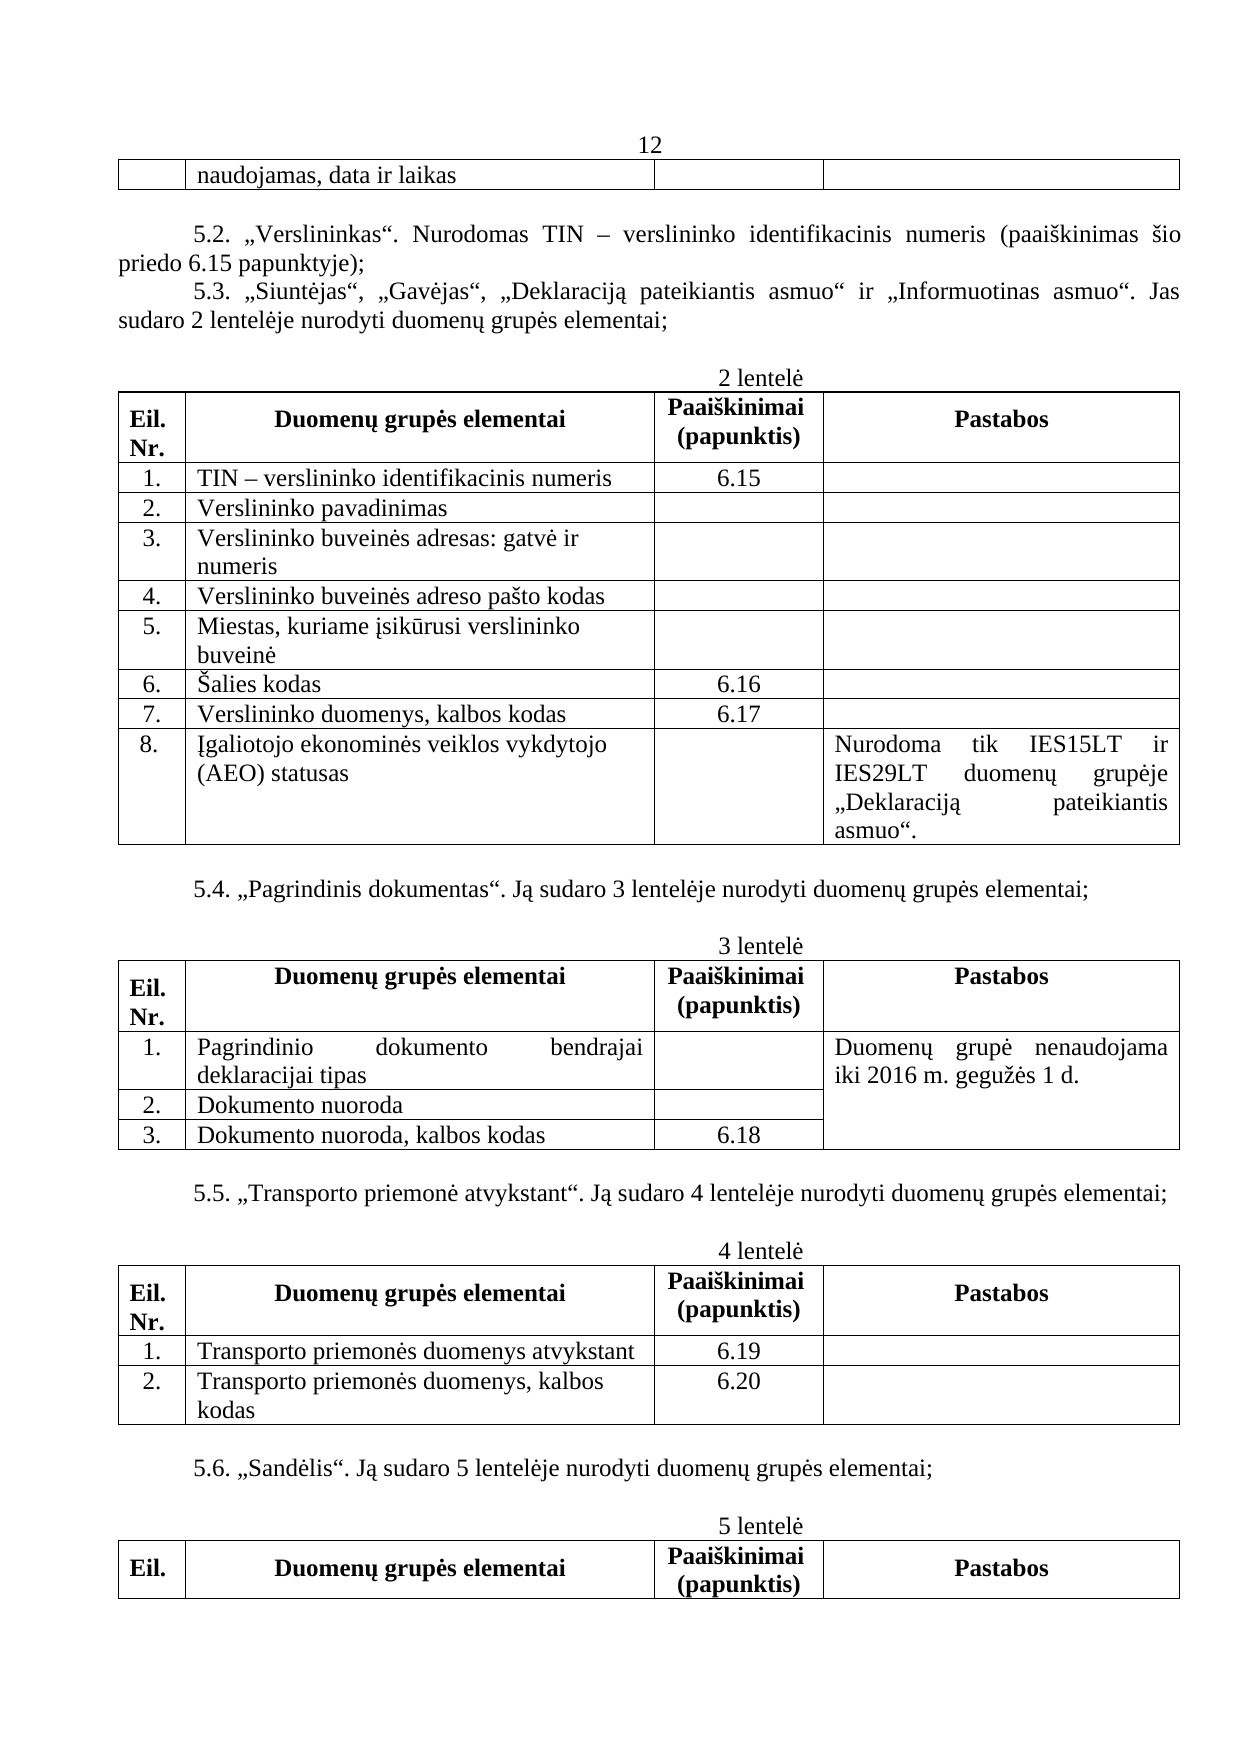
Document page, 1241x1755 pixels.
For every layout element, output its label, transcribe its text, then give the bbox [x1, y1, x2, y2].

table_cell [655, 493, 823, 522]
text 5.2. „Verslininkas“. Nurodomas TIN – verslininko identifikacinis numeris (paaiškinimas šio priedo 6.15 papunktyje); [118, 219, 1181, 276]
table_cell 7. [119, 699, 185, 728]
table_cell [824, 1336, 1179, 1365]
text 5.3. „Siuntėjas“, „Gavėjas“, „Deklaraciją pateikiantis asmuo“ ir „Informuotinas asmuo“. Jas sudaro 2 lentelėje nurodyti duomenų grupės elementai; [118, 276, 1181, 334]
table_cell 6.19 [655, 1336, 823, 1365]
table_header Duomenų grupės elementai [186, 1541, 654, 1598]
table_cell 4. [119, 581, 185, 610]
text 5 lentelė [118, 1511, 1181, 1540]
table_cell [655, 611, 823, 668]
table_cell 6.20 [655, 1366, 823, 1424]
table_cell 2. [119, 493, 185, 522]
table_header Paaiškinimai (papunktis) [655, 393, 823, 462]
table_cell 6.15 [655, 463, 823, 492]
table_cell Dokumento nuoroda, kalbos kodas [186, 1120, 654, 1149]
table_header Pastabos [824, 393, 1179, 462]
table_header Eil. Nr. [119, 1266, 185, 1335]
table_cell [655, 1090, 823, 1119]
table_cell [655, 1032, 823, 1089]
table_cell 5. [119, 611, 185, 668]
table_cell [824, 1366, 1179, 1424]
table_cell Miestas, kuriame įsikūrusi verslininko buveinė [186, 611, 654, 668]
table_cell [824, 581, 1179, 610]
table_cell 8. [119, 729, 185, 844]
table_cell Šalies kodas [186, 670, 654, 698]
table_cell 6. [119, 670, 185, 698]
table_cell [655, 729, 823, 844]
table_header Eil. Nr. [119, 961, 185, 1031]
table_cell 6.17 [655, 699, 823, 728]
table_cell 1. [119, 1336, 185, 1365]
table_header Pastabos [824, 1541, 1179, 1598]
table_cell [824, 611, 1179, 668]
table_header Eil. [119, 1541, 185, 1598]
table_cell [655, 523, 823, 580]
table_cell 6.18 [655, 1120, 823, 1149]
table_cell [119, 160, 185, 189]
text 5.5. „Transporto priemonė atvykstant“. Ją sudaro 4 lentelėje nurodyti duomenų grupės elementai; [118, 1178, 1181, 1207]
table_cell Verslininko duomenys, kalbos kodas [186, 699, 654, 728]
table_header Pastabos [824, 961, 1179, 1031]
table_header Duomenų grupės elementai [186, 1266, 654, 1335]
table_header Paaiškinimai (papunktis) [655, 1266, 823, 1335]
table_header Paaiškinimai (papunktis) [655, 961, 823, 1031]
table_header Paaiškinimai (papunktis) [655, 1541, 823, 1598]
text 2 lentelė [118, 363, 1181, 391]
table_cell [824, 670, 1179, 698]
table_cell TIN – verslininko identifikacinis numeris [186, 463, 654, 492]
table_cell 1. [119, 1032, 185, 1089]
table_header Pastabos [824, 1266, 1179, 1335]
text 5.6. „Sandėlis“. Ją sudaro 5 lentelėje nurodyti duomenų grupės elementai; [118, 1453, 1181, 1482]
table_cell Verslininko buveinės adresas: gatvė ir numeris [186, 523, 654, 580]
table_cell [824, 523, 1179, 580]
table_cell [824, 160, 1179, 189]
table_cell 2. [119, 1090, 185, 1119]
table_cell Verslininko pavadinimas [186, 493, 654, 522]
table_cell [655, 160, 823, 189]
table_header Duomenų grupės elementai [186, 393, 654, 462]
table_cell 6.16 [655, 670, 823, 698]
table_cell 1. [119, 463, 185, 492]
table_cell Nurodoma tik IES15LT ir IES29LT duomenų grupėje „Deklaraciją pateikiantis asmuo“. [824, 729, 1179, 844]
table_cell [824, 463, 1179, 492]
table_cell [655, 581, 823, 610]
table_cell Dokumento nuoroda [186, 1090, 654, 1119]
table_cell Duomenų grupė nenaudojama iki 2016 m. gegužės 1 d. [824, 1032, 1179, 1149]
table_cell Transporto priemonės duomenys atvykstant [186, 1336, 654, 1365]
table_cell 2. [119, 1366, 185, 1424]
table_cell Transporto priemonės duomenys, kalbos kodas [186, 1366, 654, 1424]
table_cell [824, 493, 1179, 522]
text 4 lentelė [118, 1236, 1181, 1265]
table_header Duomenų grupės elementai [186, 961, 654, 1031]
table_cell Verslininko buveinės adreso pašto kodas [186, 581, 654, 610]
table_cell Pagrindinio dokumento bendrajai deklaracijai tipas [186, 1032, 654, 1089]
table_cell [824, 699, 1179, 728]
table_cell Įgaliotojo ekonominės veiklos vykdytojo (AEO) statusas [186, 729, 654, 844]
table_cell 3. [119, 523, 185, 580]
text 5.4. „Pagrindinis dokumentas“. Ją sudaro 3 lentelėje nurodyti duomenų grupės elementai; [118, 874, 1181, 903]
table_cell 3. [119, 1120, 185, 1149]
text 3 lentelė [118, 931, 1181, 960]
table_cell naudojamas, data ir laikas [186, 160, 654, 189]
table_header Eil. Nr. [119, 393, 185, 462]
